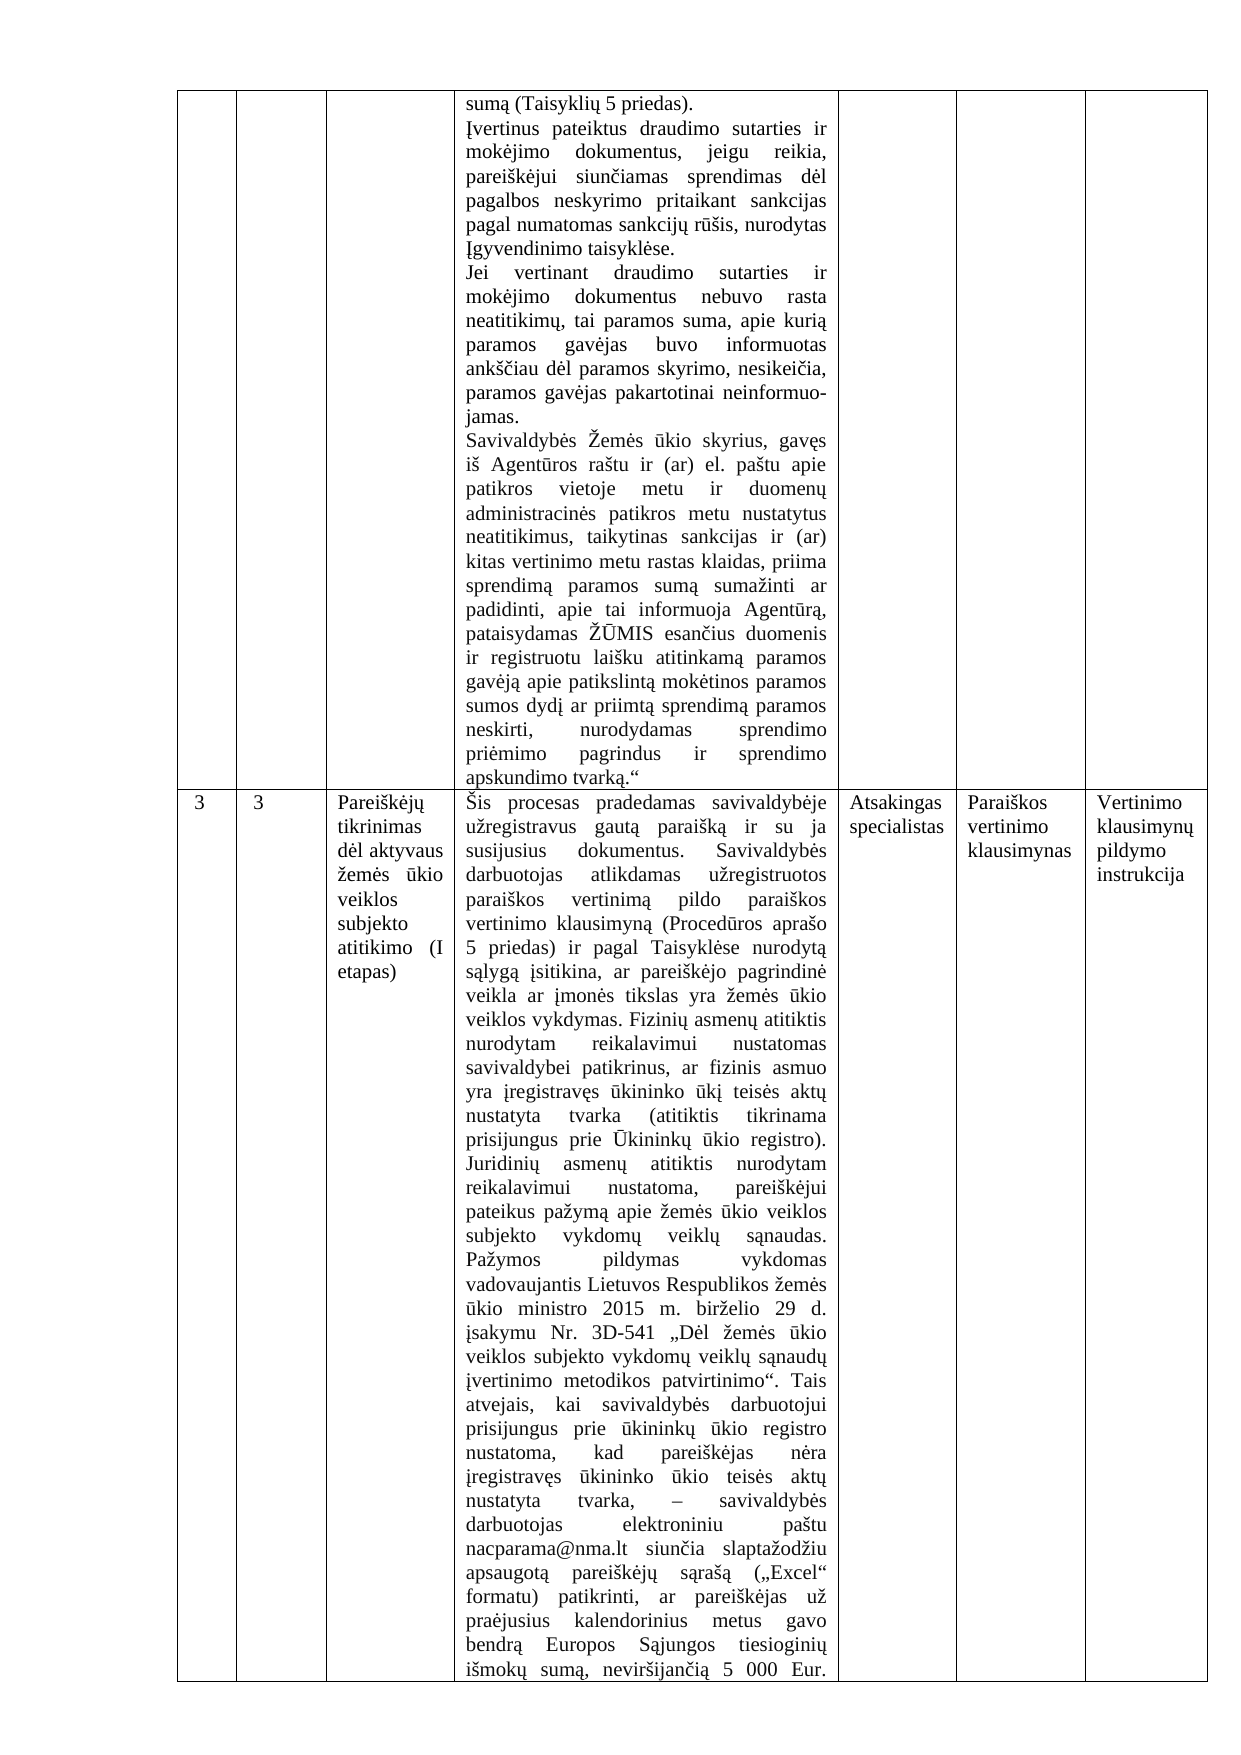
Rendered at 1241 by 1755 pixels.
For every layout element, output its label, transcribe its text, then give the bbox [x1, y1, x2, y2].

table_cell Šis procesas pradedamas savivaldybėje užregistravus gautą paraišką ir su ja susijusius dokumentus. Savivaldybės darbuotojas atlikdamas užregistruotos paraiškos vertinimą pildo paraiškos vertinimo klausimyną (Procedūros aprašo 5 priedas) ir pagal Taisyklėse nurodytą sąlygą įsitikina, ar pareiškėjo pagrindinė veikla ar įmonės tikslas yra žemės ūkio veiklos vykdymas. Fizinių asmenų atitiktis nurodytam reikalavimui nustatomas savivaldybei patikrinus, ar fizinis asmuo yra įregistravęs ūkininko ūkį teisės aktų nustatyta tvarka (atitiktis tikrinama prisijungus prie Ūkininkų ūkio registro). Juridinių asmenų atitiktis nurodytam reikalavimui nustatoma, pareiškėjui pateikus pažymą apie žemės ūkio veiklos subjekto vykdomų veiklų sąnaudas. Pažymos pildymas vykdomas vadovaujantis Lietuvos Respublikos žemės ūkio ministro 2015 m. birželio 29 d. įsakymu Nr. 3D-541 „Dėl žemės ūkio veiklos subjekto vykdomų veiklų sąnaudų įvertinimo metodikos patvirtinimo“. Tais atvejais, kai savivaldybės darbuotojui prisijungus prie ūkininkų ūkio registro nustatoma, kad pareiškėjas nėra įregistravęs ūkininko ūkio teisės aktų nustatyta tvarka, – savivaldybės darbuotojas elektroniniu paštu nacparama@nma.lt siunčia slaptažodžiu apsaugotą pareiškėjų sąrašą („Excel“ formatu) patikrinti, ar pareiškėjas už praėjusius kalendorinius metus gavo bendrą Europos Sąjungos tiesioginių išmokų sumą, neviršijančią 5 000 Eur. [455, 790, 838, 1681]
table_cell Paraiškos vertinimo klausimynas [957, 790, 1085, 1681]
table_cell [178, 91, 236, 789]
table_cell Atsakingas specialistas [839, 790, 956, 1681]
table_cell [237, 91, 326, 789]
table_cell [839, 91, 956, 789]
table_cell Pareiškėjų tikrinimas dėl aktyvaus žemės ūkio veiklos subjekto atitikimo (I etapas) [327, 790, 454, 1681]
table_cell [327, 91, 454, 789]
table_cell Vertinimo klausimynų pildymo instrukcija [1086, 790, 1207, 1681]
table_cell 3 [237, 790, 326, 1681]
table_cell [1086, 91, 1207, 789]
table_cell sumą (Taisyklių 5 priedas). Įvertinus pateiktus draudimo sutarties ir mokėjimo dokumentus, jeigu reikia, pareiškėjui siunčiamas sprendimas dėl pagalbos neskyrimo pritaikant sankcijas pagal numatomas sankcijų rūšis, nurodytas Įgyvendinimo taisyklėse. Jei vertinant draudimo sutarties ir mokėjimo dokumentus nebuvo rasta neatitikimų, tai paramos suma, apie kurią paramos gavėjas buvo informuotas ankščiau dėl paramos skyrimo, nesikeičia, paramos gavėjas pakartotinai neinformuo-jamas. Savivaldybės Žemės ūkio skyrius, gavęs iš Agentūros raštu ir (ar) el. paštu apie patikros vietoje metu ir duomenų administracinės patikros metu nustatytus neatitikimus, taikytinas sankcijas ir (ar) kitas vertinimo metu rastas klaidas, priima sprendimą paramos sumą sumažinti ar padidinti, apie tai informuoja Agentūrą, pataisydamas ŽŪMIS esančius duomenis ir registruotu laišku atitinkamą paramos gavėją apie patikslintą mokėtinos paramos sumos dydį ar priimtą sprendimą paramos neskirti, nurodydamas sprendimo priėmimo pagrindus ir sprendimo apskundimo tvarką.“ [455, 91, 838, 789]
table_cell [957, 91, 1085, 789]
table_cell 3 [178, 790, 236, 1681]
